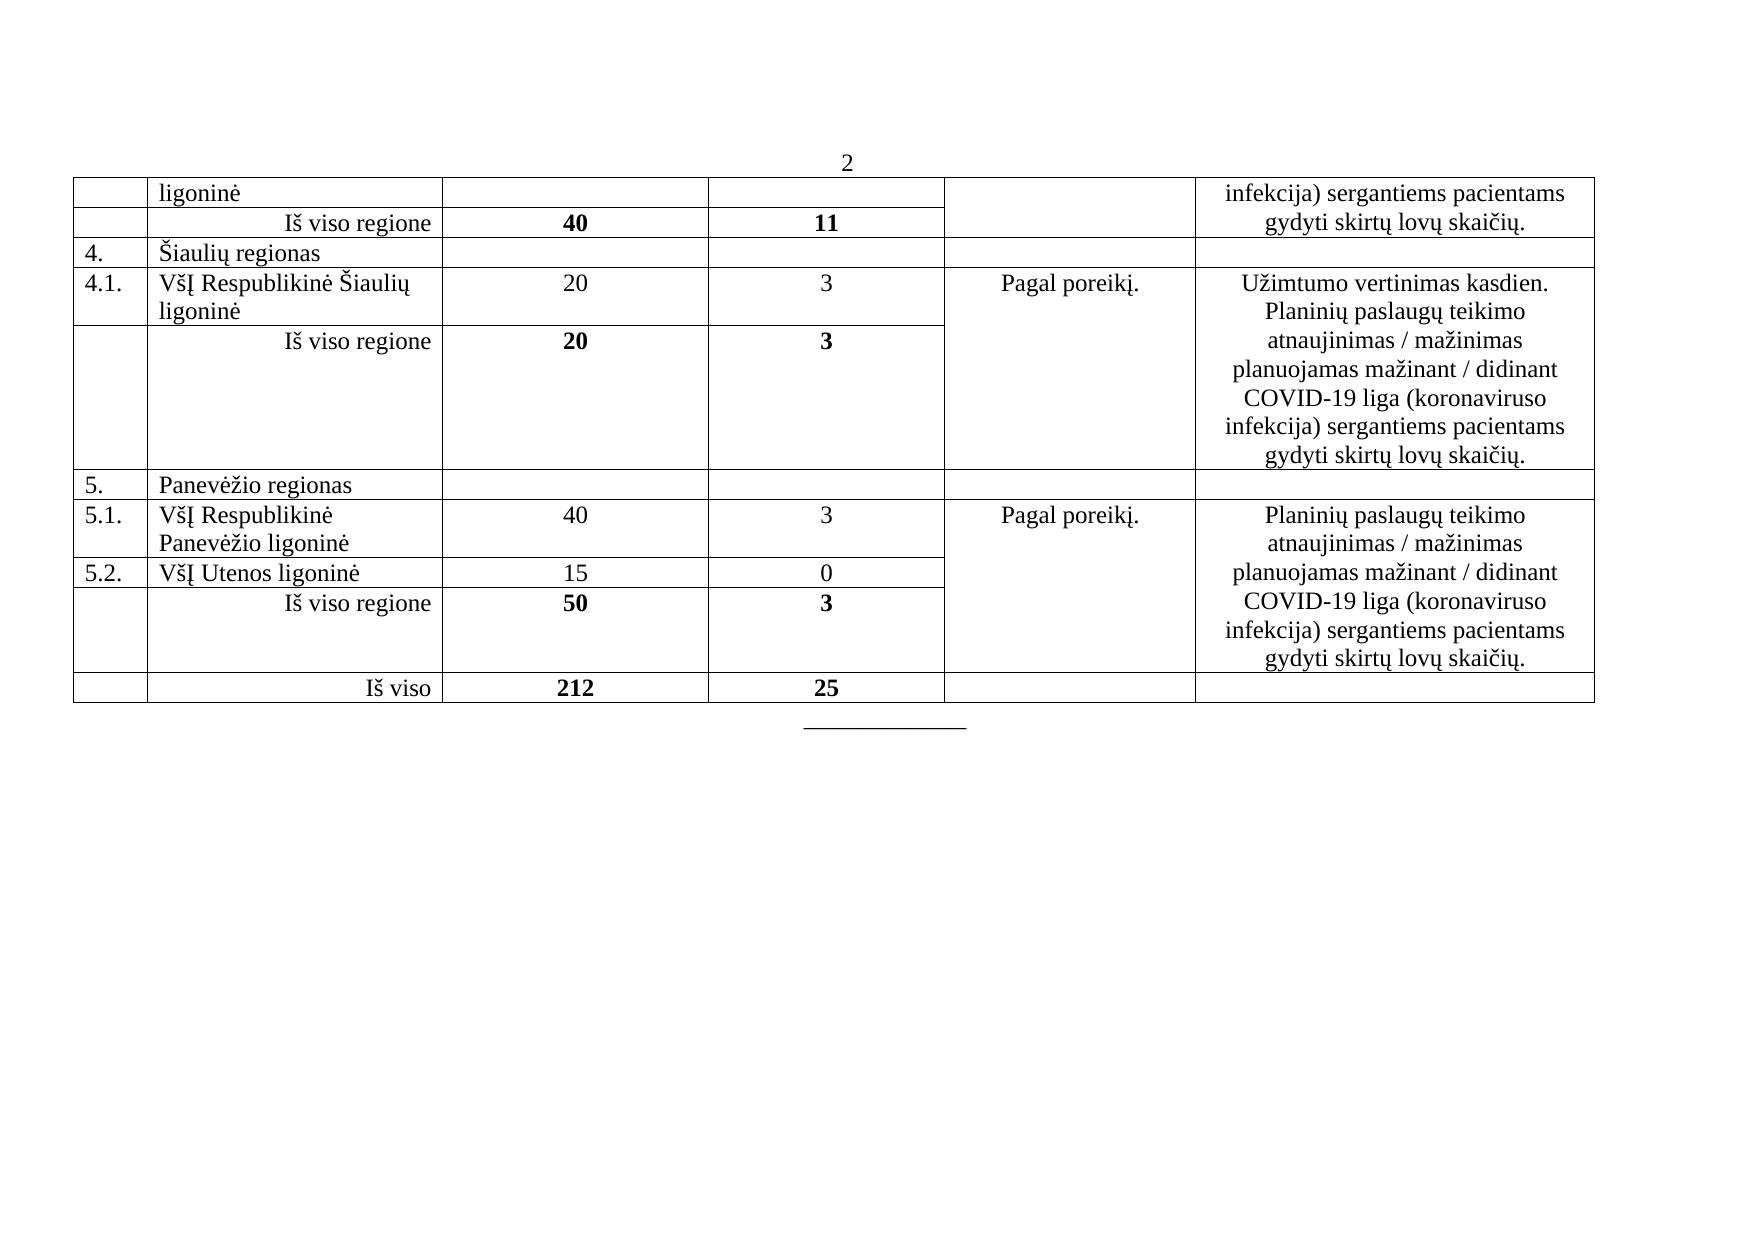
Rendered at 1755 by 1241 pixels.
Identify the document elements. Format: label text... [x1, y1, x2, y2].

table_cell 40 [443, 208, 708, 237]
table_cell [443, 178, 708, 207]
table_cell 3 [709, 500, 944, 557]
table_cell [945, 238, 1195, 267]
table_cell [74, 588, 147, 672]
table_cell [1196, 470, 1594, 499]
table_cell Iš viso regione [148, 588, 442, 672]
text _____________ [164, 703, 1606, 732]
table_cell 0 [709, 558, 944, 587]
table_cell [74, 673, 147, 702]
table_cell 3 [709, 326, 944, 469]
table_cell 50 [443, 588, 708, 672]
table_cell VšĮ Respublikinė Panevėžio ligoninė [148, 500, 442, 557]
table_cell [74, 326, 147, 469]
table_cell 3 [709, 588, 944, 672]
table_cell Šiaulių regionas [148, 238, 442, 267]
table_cell 11 [709, 208, 944, 237]
table_cell [1196, 238, 1594, 267]
table_cell [945, 470, 1195, 499]
table_cell ligoninė [148, 178, 442, 207]
table_cell [443, 238, 708, 267]
table_cell 212 [443, 673, 708, 702]
table_cell [945, 178, 1195, 237]
table_cell 20 [443, 268, 708, 325]
table_cell 40 [443, 500, 708, 557]
table_cell 3 [709, 268, 944, 325]
table_cell 15 [443, 558, 708, 587]
table_cell [74, 178, 147, 207]
table_cell 5.2. [74, 558, 147, 587]
table_cell 20 [443, 326, 708, 469]
table_cell Iš viso [148, 673, 442, 702]
table_cell 5. [74, 470, 147, 499]
table_cell 4. [74, 238, 147, 267]
table_cell Pagal poreikį. [945, 268, 1195, 469]
table_cell infekcija) sergantiems pacientams gydyti skirtų lovų skaičių. [1196, 178, 1594, 237]
table_cell [443, 470, 708, 499]
table_cell Užimtumo vertinimas kasdien. Planinių paslaugų teikimo atnaujinimas / mažinimas planuojamas mažinant / didinant COVID-19 liga (koronaviruso infekcija) sergantiems pacientams gydyti skirtų lovų skaičių. [1196, 268, 1594, 469]
table_cell [74, 208, 147, 237]
table_cell [709, 238, 944, 267]
table_cell VšĮ Utenos ligoninė [148, 558, 442, 587]
table_cell [709, 178, 944, 207]
table_cell 5.1. [74, 500, 147, 557]
table_cell [945, 673, 1195, 702]
table_cell Iš viso regione [148, 208, 442, 237]
table_cell Panevėžio regionas [148, 470, 442, 499]
table_cell Iš viso regione [148, 326, 442, 469]
table_cell [709, 470, 944, 499]
table_cell VšĮ Respublikinė Šiaulių ligoninė [148, 268, 442, 325]
table_cell Planinių paslaugų teikimo atnaujinimas / mažinimas planuojamas mažinant / didinant COVID-19 liga (koronaviruso infekcija) sergantiems pacientams gydyti skirtų lovų skaičių. [1196, 500, 1594, 672]
table_cell 25 [709, 673, 944, 702]
table_cell [1196, 673, 1594, 702]
table_cell Pagal poreikį. [945, 500, 1195, 672]
table_cell 4.1. [74, 268, 147, 325]
